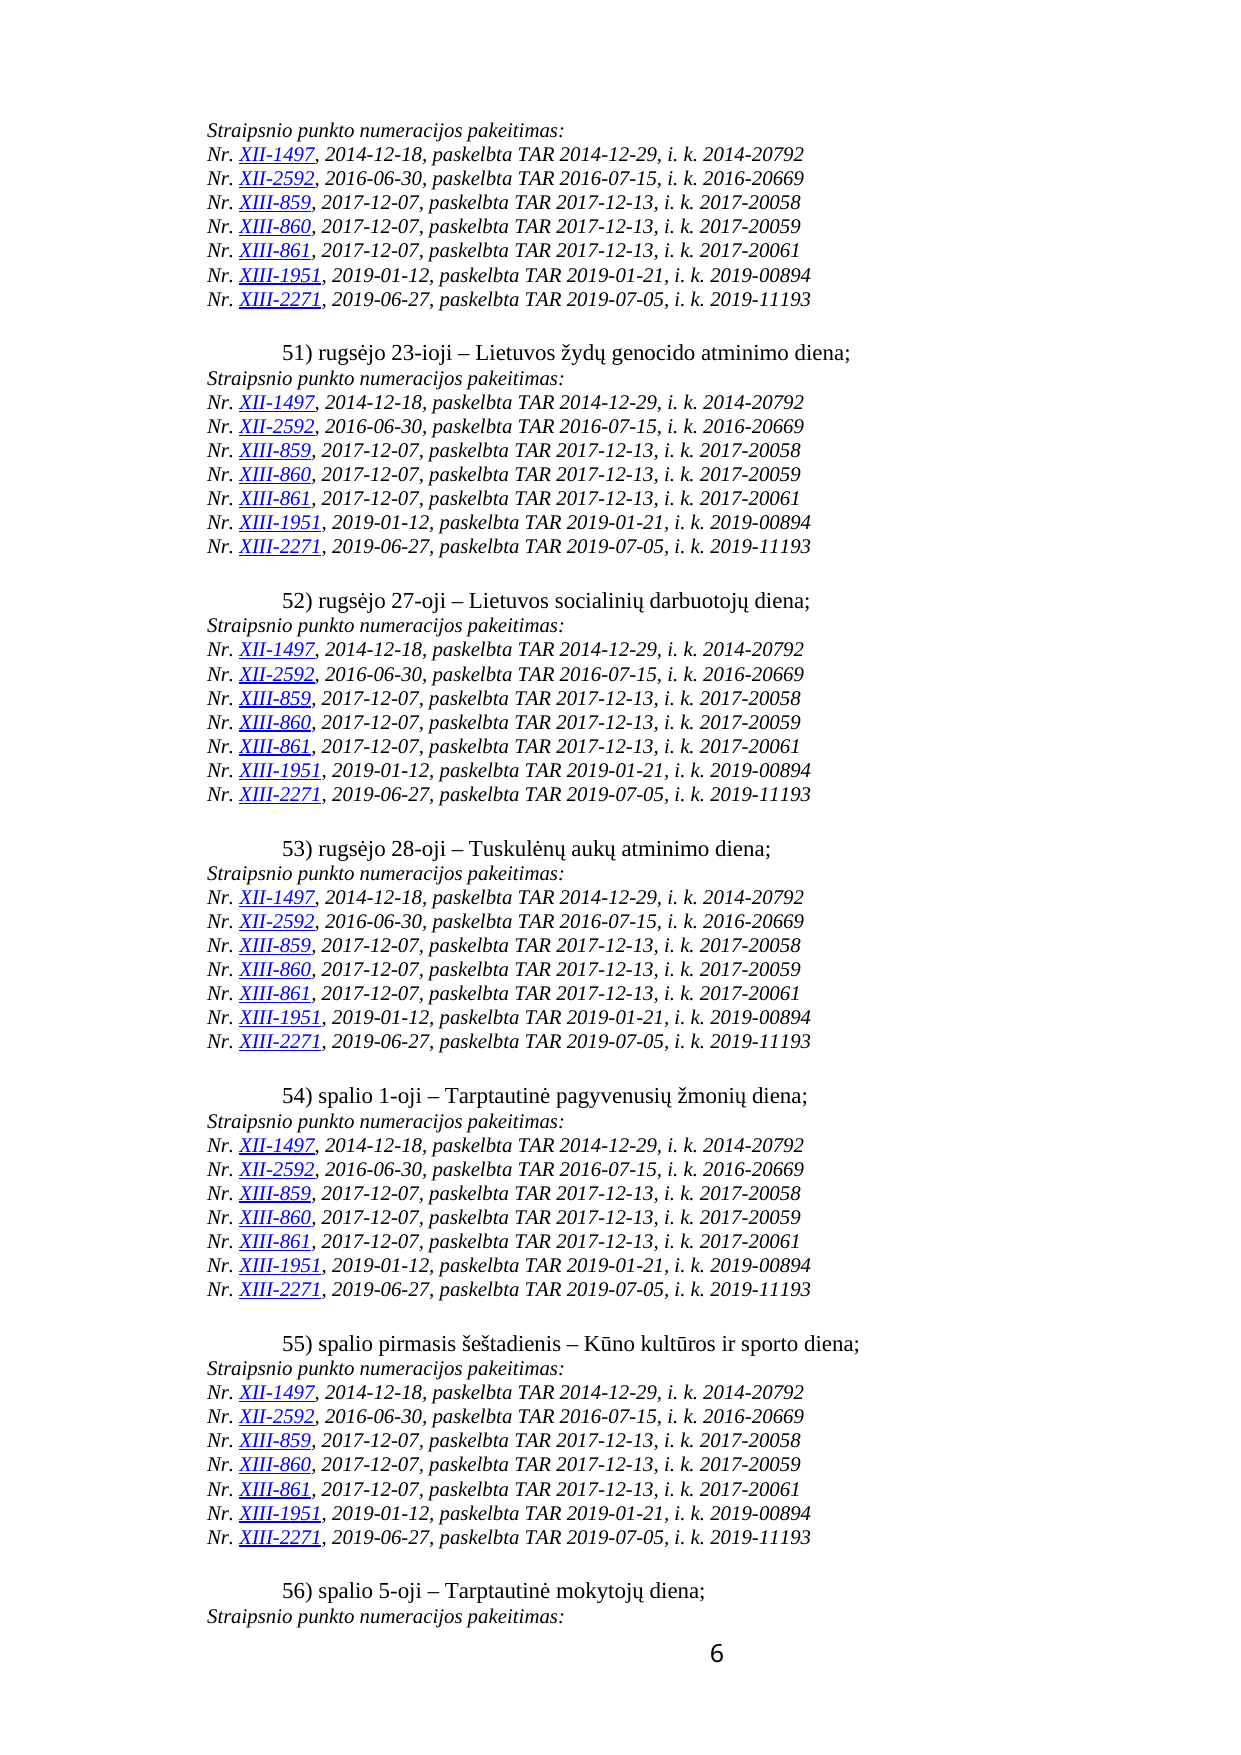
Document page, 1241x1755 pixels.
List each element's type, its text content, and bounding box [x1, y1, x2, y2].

text Nr. XIII-859, 2017-12-07, paskelbta TAR 2017-12-13, i. k. 2017-20058 [207, 1428, 1152, 1452]
text Nr. XII-1497, 2014-12-18, paskelbta TAR 2014-12-29, i. k. 2014-20792 [207, 885, 1152, 909]
text 52) rugsėjo 27-oji – Lietuvos socialinių darbuotojų diena; [207, 587, 1152, 613]
text Nr. XIII-860, 2017-12-07, paskelbta TAR 2017-12-13, i. k. 2017-20059 [207, 957, 1152, 981]
text Straipsnio punkto numeracijos pakeitimas: [207, 366, 1152, 390]
text Nr. XIII-2271, 2019-06-27, paskelbta TAR 2019-07-05, i. k. 2019-11193 [207, 782, 1152, 806]
text Nr. XIII-860, 2017-12-07, paskelbta TAR 2017-12-13, i. k. 2017-20059 [207, 214, 1152, 238]
text Nr. XIII-2271, 2019-06-27, paskelbta TAR 2019-07-05, i. k. 2019-11193 [207, 1524, 1152, 1549]
text Nr. XIII-1951, 2019-01-12, paskelbta TAR 2019-01-21, i. k. 2019-00894 [207, 758, 1152, 782]
text 51) rugsėjo 23-ioji – Lietuvos žydų genocido atminimo diena; [207, 339, 1152, 366]
text Straipsnio punkto numeracijos pakeitimas: [207, 1108, 1152, 1133]
text 53) rugsėjo 28-oji – Tuskulėnų aukų atminimo diena; [207, 834, 1152, 861]
text Nr. XII-1497, 2014-12-18, paskelbta TAR 2014-12-29, i. k. 2014-20792 [207, 142, 1152, 166]
text Nr. XIII-859, 2017-12-07, paskelbta TAR 2017-12-13, i. k. 2017-20058 [207, 438, 1152, 462]
text Nr. XIII-2271, 2019-06-27, paskelbta TAR 2019-07-05, i. k. 2019-11193 [207, 287, 1152, 311]
text Nr. XII-2592, 2016-06-30, paskelbta TAR 2016-07-15, i. k. 2016-20669 [207, 166, 1152, 190]
text Nr. XIII-1951, 2019-01-12, paskelbta TAR 2019-01-21, i. k. 2019-00894 [207, 1501, 1152, 1524]
text Nr. XIII-860, 2017-12-07, paskelbta TAR 2017-12-13, i. k. 2017-20059 [207, 709, 1152, 734]
text Nr. XII-2592, 2016-06-30, paskelbta TAR 2016-07-15, i. k. 2016-20669 [207, 1157, 1152, 1181]
text Nr. XII-2592, 2016-06-30, paskelbta TAR 2016-07-15, i. k. 2016-20669 [207, 909, 1152, 933]
text Nr. XII-1497, 2014-12-18, paskelbta TAR 2014-12-29, i. k. 2014-20792 [207, 1380, 1152, 1404]
text Nr. XII-1497, 2014-12-18, paskelbta TAR 2014-12-29, i. k. 2014-20792 [207, 390, 1152, 414]
text Nr. XIII-1951, 2019-01-12, paskelbta TAR 2019-01-21, i. k. 2019-00894 [207, 1253, 1152, 1277]
text Nr. XIII-859, 2017-12-07, paskelbta TAR 2017-12-13, i. k. 2017-20058 [207, 686, 1152, 709]
text Nr. XIII-1951, 2019-01-12, paskelbta TAR 2019-01-21, i. k. 2019-00894 [207, 510, 1152, 534]
text Nr. XIII-860, 2017-12-07, paskelbta TAR 2017-12-13, i. k. 2017-20059 [207, 462, 1152, 486]
text Nr. XIII-861, 2017-12-07, paskelbta TAR 2017-12-13, i. k. 2017-20061 [207, 1229, 1152, 1253]
text Nr. XIII-859, 2017-12-07, paskelbta TAR 2017-12-13, i. k. 2017-20058 [207, 1181, 1152, 1205]
text Nr. XII-2592, 2016-06-30, paskelbta TAR 2016-07-15, i. k. 2016-20669 [207, 661, 1152, 686]
text Nr. XIII-860, 2017-12-07, paskelbta TAR 2017-12-13, i. k. 2017-20059 [207, 1205, 1152, 1229]
text Nr. XII-1497, 2014-12-18, paskelbta TAR 2014-12-29, i. k. 2014-20792 [207, 637, 1152, 661]
text Nr. XIII-1951, 2019-01-12, paskelbta TAR 2019-01-21, i. k. 2019-00894 [207, 1005, 1152, 1029]
text Straipsnio punkto numeracijos pakeitimas: [207, 861, 1152, 885]
text Nr. XIII-861, 2017-12-07, paskelbta TAR 2017-12-13, i. k. 2017-20061 [207, 734, 1152, 758]
text Nr. XIII-860, 2017-12-07, paskelbta TAR 2017-12-13, i. k. 2017-20059 [207, 1452, 1152, 1476]
text Nr. XIII-859, 2017-12-07, paskelbta TAR 2017-12-13, i. k. 2017-20058 [207, 190, 1152, 214]
text 54) spalio 1-oji – Tarptautinė pagyvenusių žmonių diena; [207, 1082, 1152, 1108]
text Nr. XIII-2271, 2019-06-27, paskelbta TAR 2019-07-05, i. k. 2019-11193 [207, 1029, 1152, 1053]
text Nr. XIII-861, 2017-12-07, paskelbta TAR 2017-12-13, i. k. 2017-20061 [207, 238, 1152, 262]
text 55) spalio pirmasis šeštadienis – Kūno kultūros ir sporto diena; [207, 1330, 1152, 1356]
text Nr. XIII-2271, 2019-06-27, paskelbta TAR 2019-07-05, i. k. 2019-11193 [207, 1277, 1152, 1301]
text Straipsnio punkto numeracijos pakeitimas: [207, 1604, 1152, 1628]
text Nr. XII-2592, 2016-06-30, paskelbta TAR 2016-07-15, i. k. 2016-20669 [207, 414, 1152, 438]
text Straipsnio punkto numeracijos pakeitimas: [207, 1356, 1152, 1380]
text Nr. XIII-861, 2017-12-07, paskelbta TAR 2017-12-13, i. k. 2017-20061 [207, 1476, 1152, 1501]
text Nr. XII-1497, 2014-12-18, paskelbta TAR 2014-12-29, i. k. 2014-20792 [207, 1133, 1152, 1157]
text Straipsnio punkto numeracijos pakeitimas: [207, 118, 1152, 142]
text Nr. XII-2592, 2016-06-30, paskelbta TAR 2016-07-15, i. k. 2016-20669 [207, 1404, 1152, 1428]
text Nr. XIII-861, 2017-12-07, paskelbta TAR 2017-12-13, i. k. 2017-20061 [207, 486, 1152, 510]
text Nr. XIII-859, 2017-12-07, paskelbta TAR 2017-12-13, i. k. 2017-20058 [207, 933, 1152, 957]
text Nr. XIII-2271, 2019-06-27, paskelbta TAR 2019-07-05, i. k. 2019-11193 [207, 534, 1152, 558]
text Nr. XIII-1951, 2019-01-12, paskelbta TAR 2019-01-21, i. k. 2019-00894 [207, 262, 1152, 287]
text Straipsnio punkto numeracijos pakeitimas: [207, 613, 1152, 637]
text 56) spalio 5-oji – Tarptautinė mokytojų diena; [207, 1577, 1152, 1604]
text Nr. XIII-861, 2017-12-07, paskelbta TAR 2017-12-13, i. k. 2017-20061 [207, 981, 1152, 1005]
